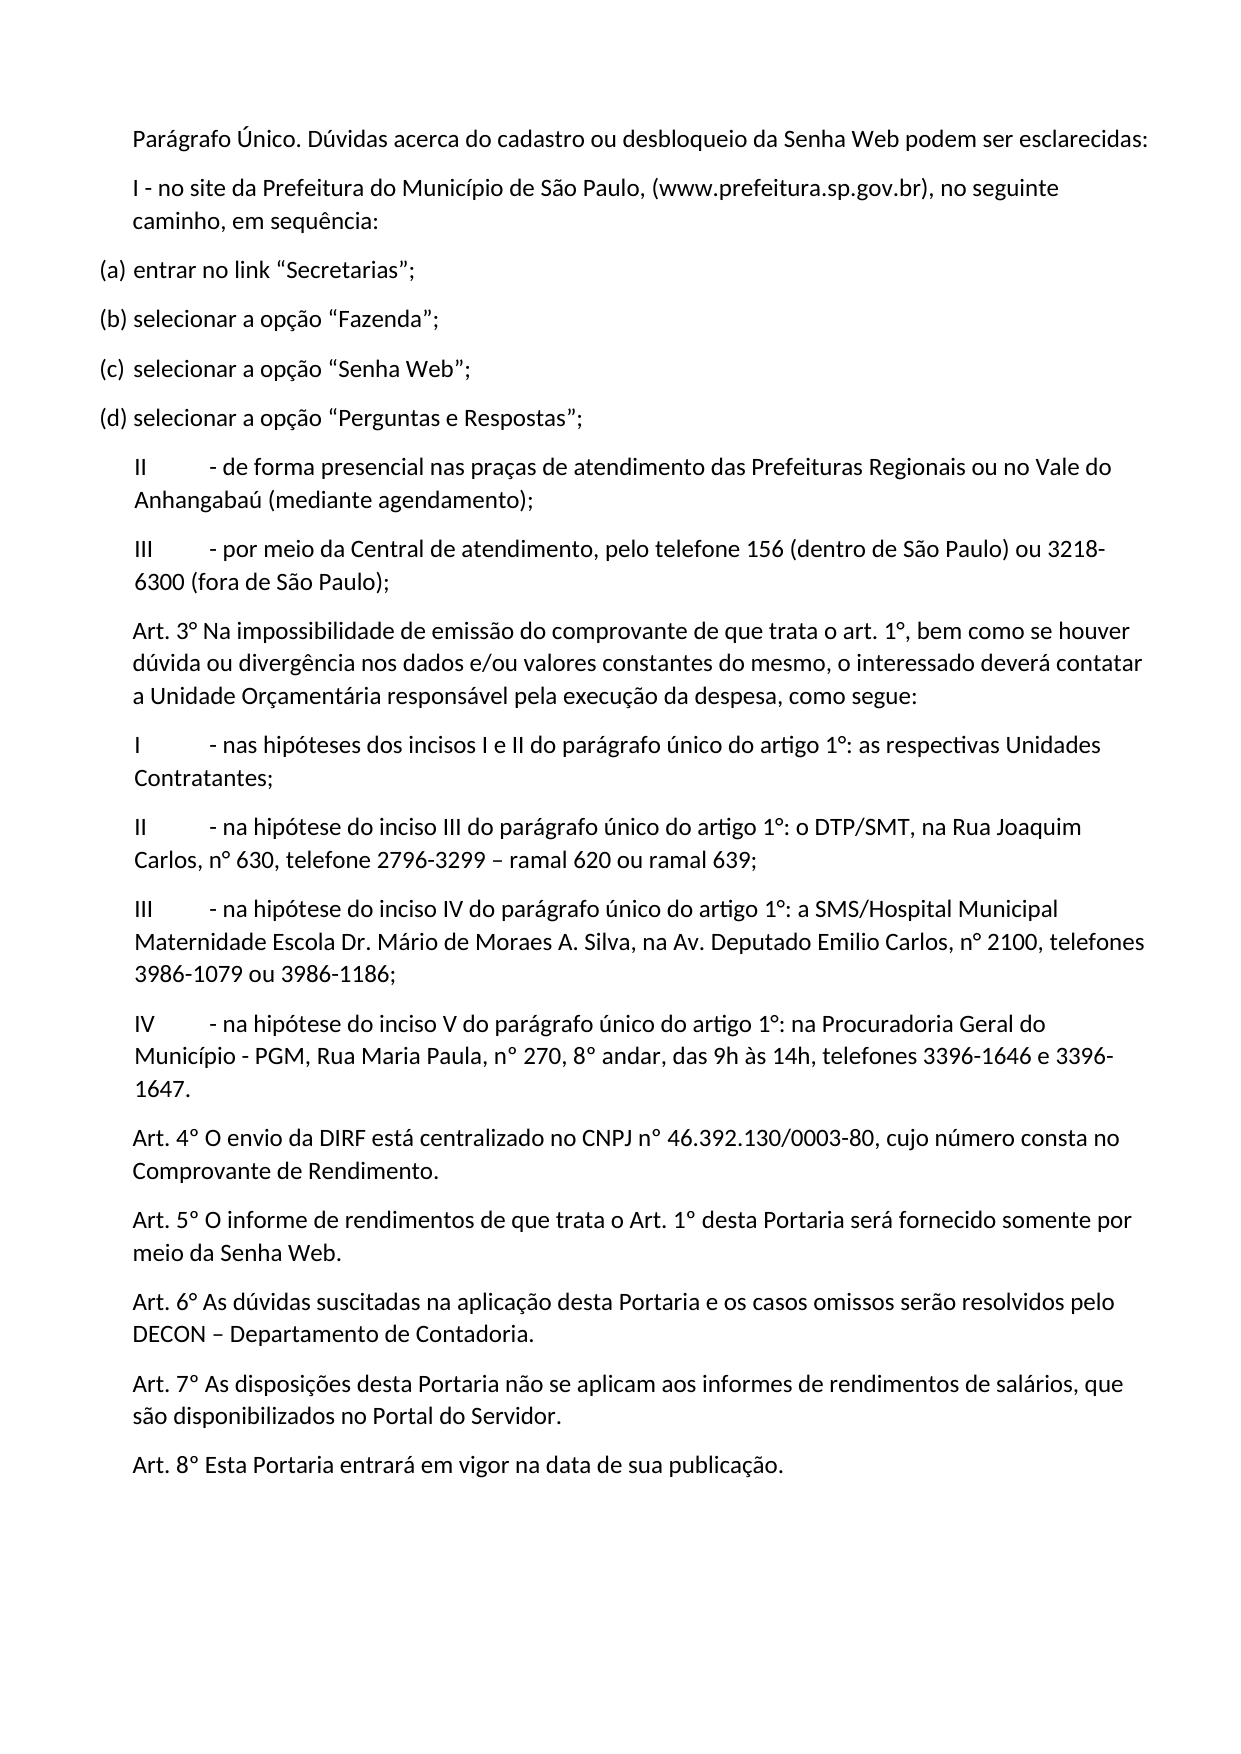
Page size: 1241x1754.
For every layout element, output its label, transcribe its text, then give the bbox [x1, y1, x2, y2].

text Art. 3° Na impossibilidade de emissão do comprovante de que trata o art. 1°, bem como se houver dúvida ou divergência nos dados e/ou valores constantes do mesmo, o interessado deverá contatar a Unidade Orçamentária responsável pela execução da despesa, como segue: [132, 615, 1149, 711]
list - de forma presencial nas praças de atendimento das Prefeituras Regionais ou no Vale do Anhangabaú (mediante agendamento); [134, 451, 1149, 514]
list - na hipótese do inciso III do parágrafo único do artigo 1°: o DTP/SMT, na Rua Joaquim Carlos, n° 630, telefone 2796-3299 – ramal 620 ou ramal 639; [134, 811, 1149, 874]
text Art. 8º Esta Portaria entrará em vigor na data de sua publicação. [132, 1450, 1149, 1480]
list - na hipótese do inciso IV do parágrafo único do artigo 1°: a SMS/Hospital Municipal Maternidade Escola Dr. Mário de Moraes A. Silva, na Av. Deputado Emilio Carlos, n° 2100, telefones 3986-1079 ou 3986-1186; [134, 893, 1149, 989]
text Art. 6° As dúvidas suscitadas na aplicação desta Portaria e os casos omissos serão resolvidos pelo DECON – Departamento de Contadoria. [132, 1286, 1149, 1349]
list selecionar a opção “Senha Web”; [99, 353, 1149, 383]
text Art. 7º As disposições desta Portaria não se aplicam aos informes de rendimentos de salários, que são disponibilizados no Portal do Servidor. [132, 1368, 1149, 1431]
list selecionar a opção “Perguntas e Respostas”; [99, 402, 1149, 432]
text Art. 4º O envio da DIRF está centralizado no CNPJ nº 46.392.130/0003-80, cujo número consta no Comprovante de Rendimento. [132, 1122, 1149, 1185]
list entrar no link “Secretarias”; [99, 254, 1149, 285]
list - por meio da Central de atendimento, pelo telefone 156 (dentro de São Paulo) ou 3218-6300 (fora de São Paulo); [134, 533, 1149, 596]
list selecionar a opção “Fazenda”; [99, 303, 1149, 334]
text I - no site da Prefeitura do Município de São Paulo, (www.prefeitura.sp.gov.br), no seguinte caminho, em sequência: [132, 172, 1149, 235]
text Art. 5º O informe de rendimentos de que trata o Art. 1º desta Portaria será fornecido somente por meio da Senha Web. [132, 1204, 1149, 1267]
list - nas hipóteses dos incisos I e II do parágrafo único do artigo 1°: as respectivas Unidades Contratantes; [134, 729, 1149, 793]
list - na hipótese do inciso V do parágrafo único do artigo 1°: na Procuradoria Geral do Município - PGM, Rua Maria Paula, nº 270, 8º andar, das 9h às 14h, telefones 3396-1646 e 3396-1647. [134, 1008, 1149, 1103]
text Parágrafo Único. Dúvidas acerca do cadastro ou desbloqueio da Senha Web podem ser esclarecidas: [132, 123, 1149, 153]
